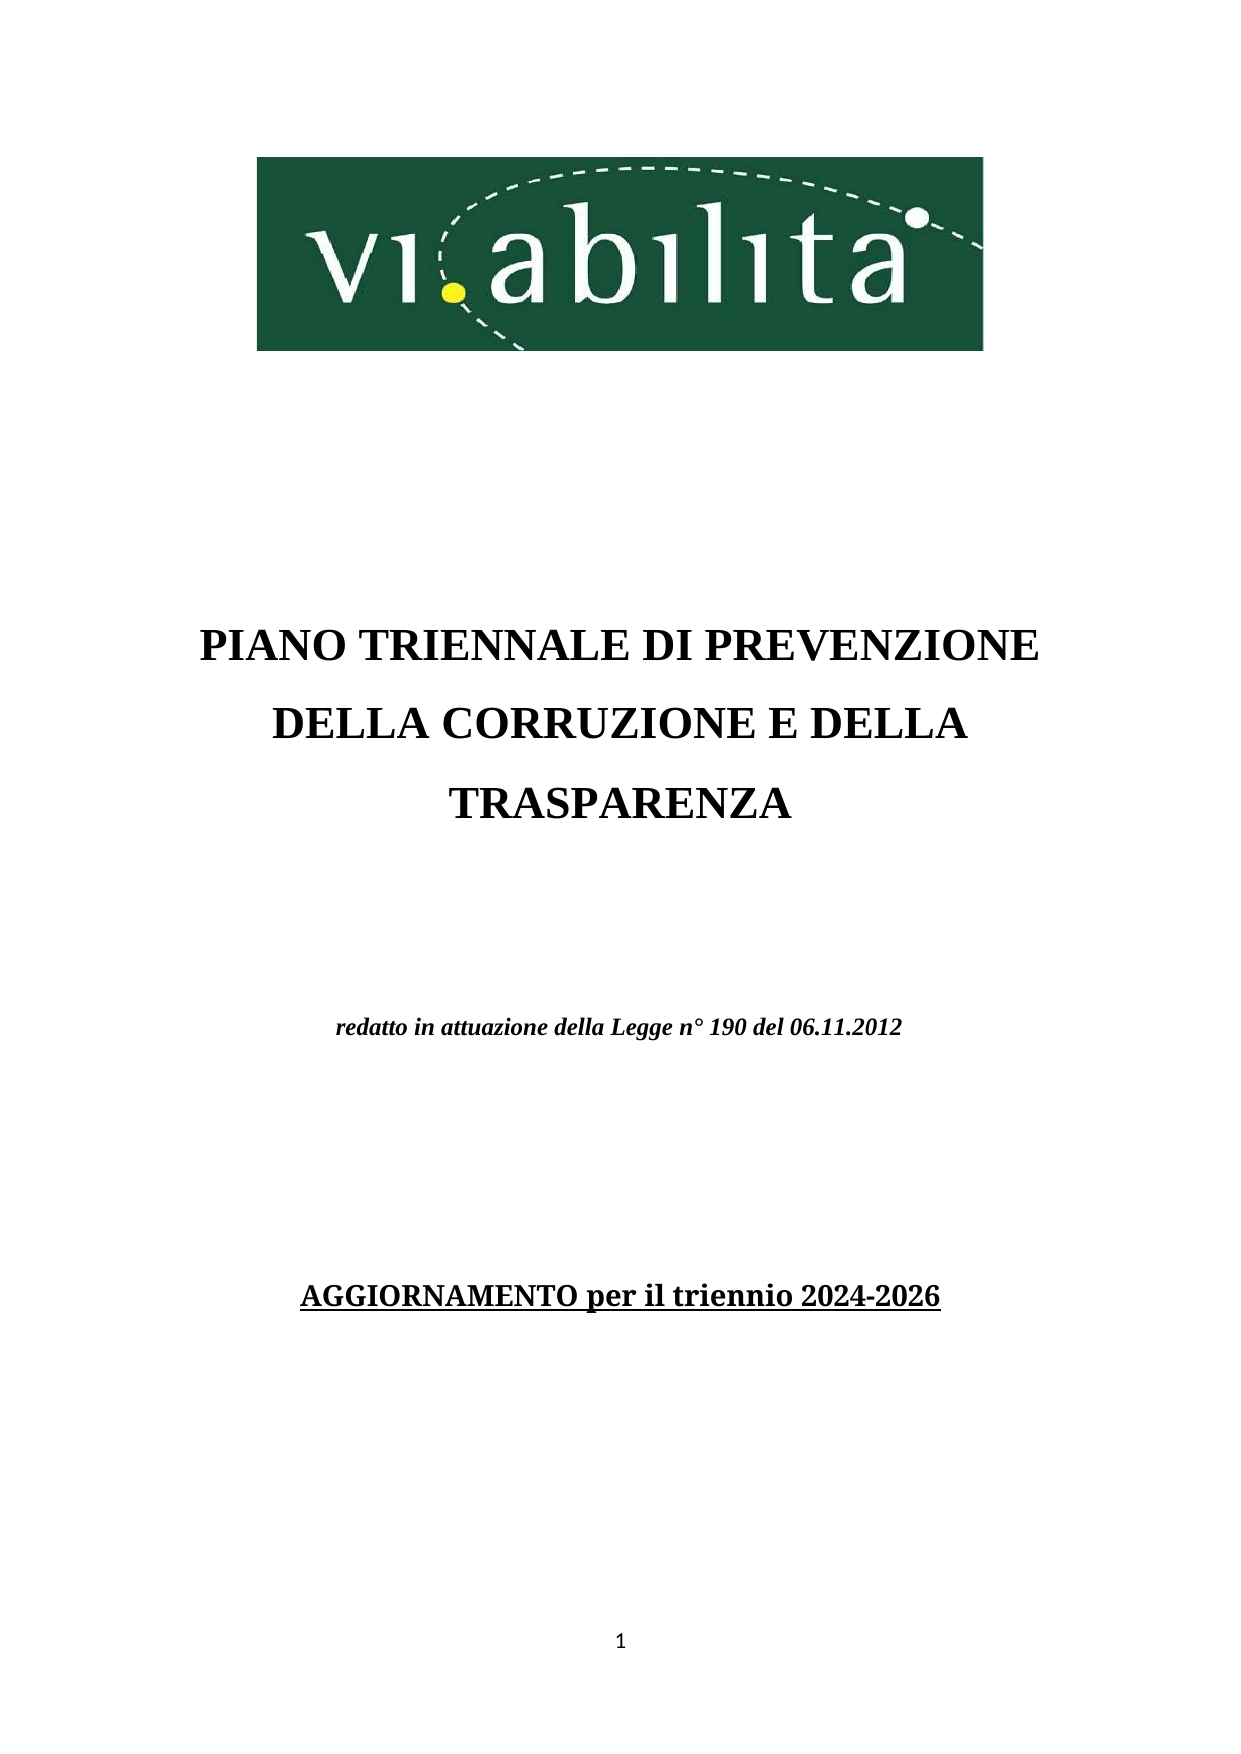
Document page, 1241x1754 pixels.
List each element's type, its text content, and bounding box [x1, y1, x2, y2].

text AGGIORNAMENTO per il triennio 2024-2026 [118, 1275, 1122, 1315]
text redatto in attuazione della Legge n° 190 del 06.11.2012 [118, 1012, 1122, 1041]
text PIANO TRIENNALE DI PREVENZIONE DELLA CORRUZIONE E DELLA TRASPARENZA [118, 617, 1122, 828]
picture [256, 157, 984, 351]
